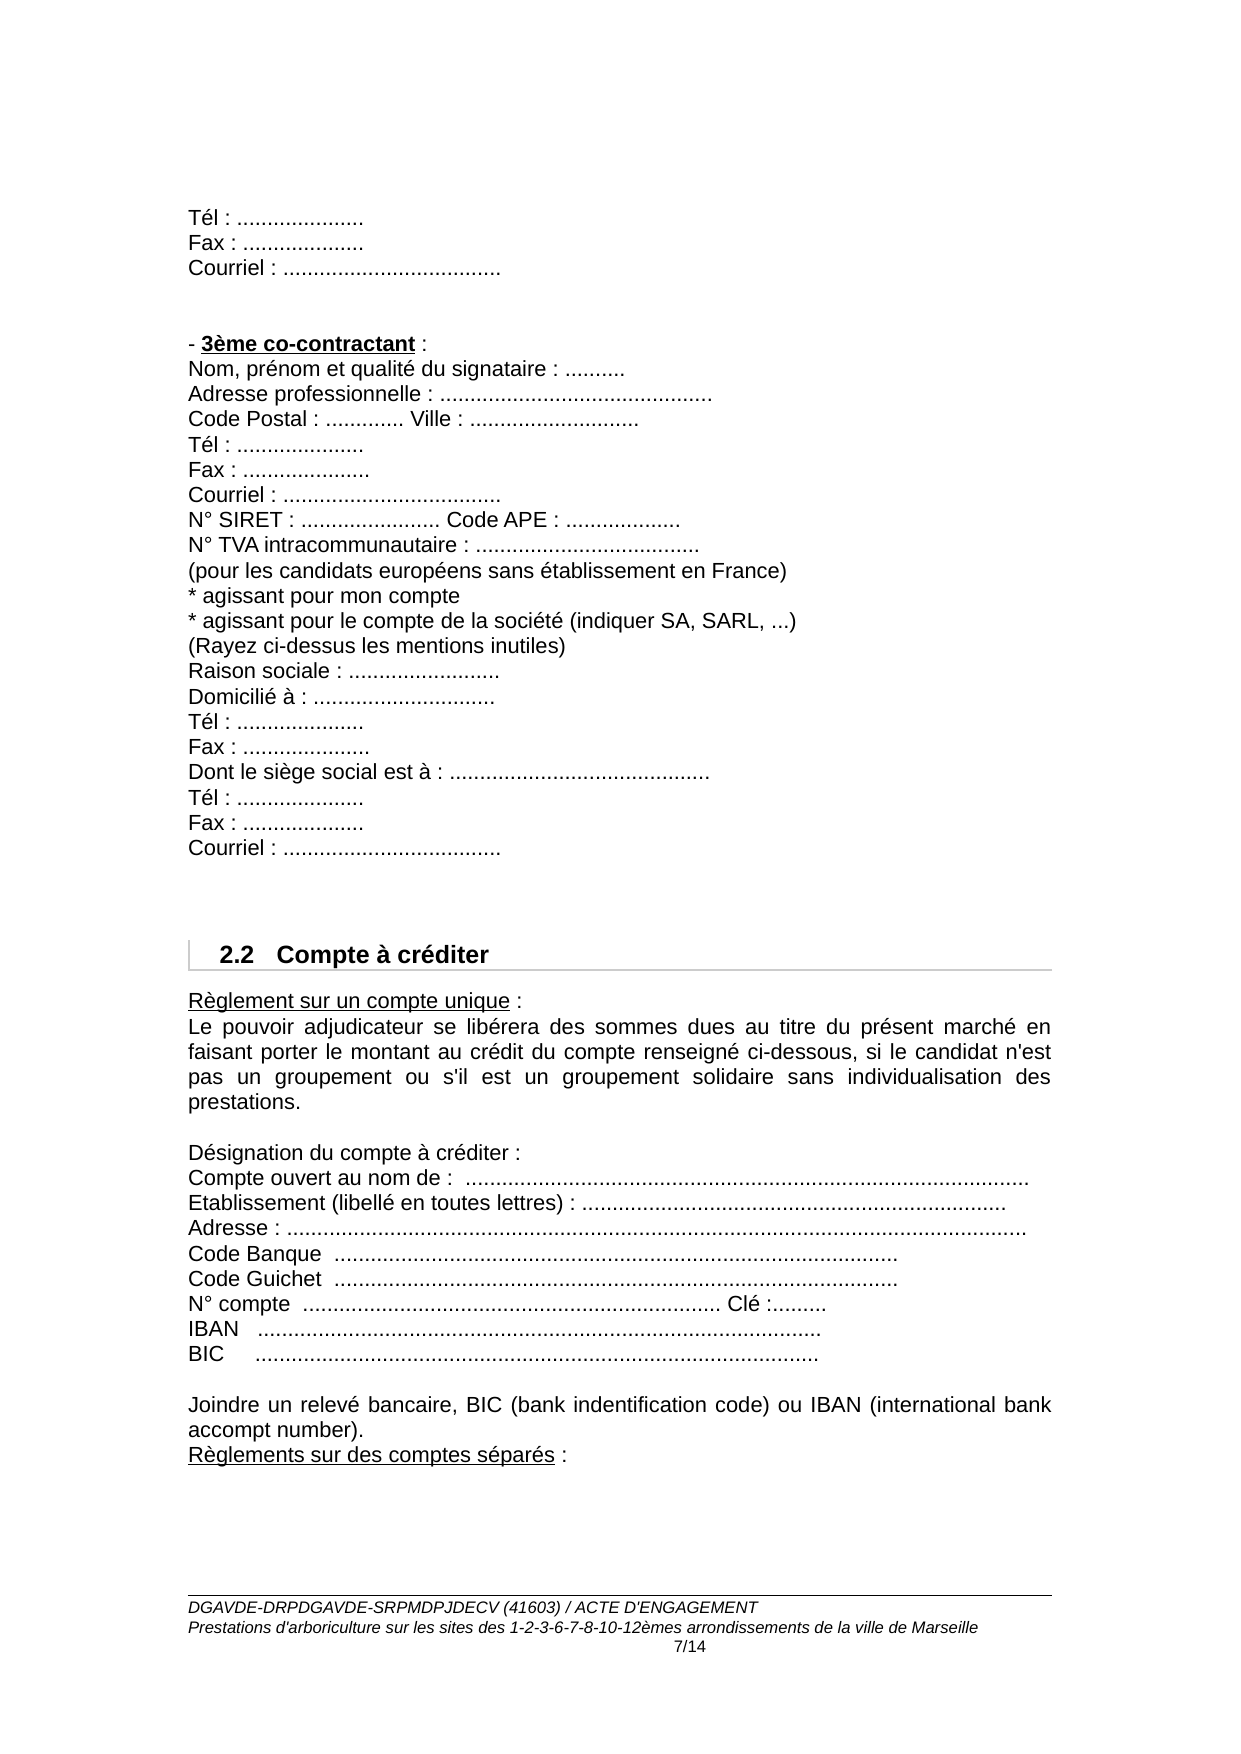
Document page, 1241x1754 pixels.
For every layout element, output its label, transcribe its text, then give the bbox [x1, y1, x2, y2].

text Fax : ..................... [188, 457, 1052, 482]
text * agissant pour le compte de la société (indiquer SA, SARL, ...) [188, 608, 1052, 633]
text Adresse professionnelle : ............................................. [188, 381, 1052, 406]
text (Rayez ci-dessus les mentions inutiles) [188, 633, 1052, 658]
text N° SIRET : ....................... Code APE : ................... [188, 507, 1052, 532]
text Etablissement (libellé en toutes lettres) : ...................................................................... [188, 1190, 1052, 1215]
text Tél : ..................... [188, 204, 1052, 230]
text Courriel : .................................... [188, 255, 1052, 280]
text Règlements sur des comptes séparés : [188, 1442, 1052, 1467]
text Règlement sur un compte unique : [188, 988, 1052, 1014]
text Joindre un relevé bancaire, BIC (bank indentification code) ou IBAN (international bank accompt number). [188, 1392, 1052, 1442]
text N° compte ..................................................................... Clé :......... [188, 1291, 1052, 1316]
text Courriel : .................................... [188, 482, 1052, 507]
text Tél : ..................... [188, 431, 1052, 457]
text Code Guichet ............................................................................................. [188, 1266, 1052, 1291]
text Code Postal : ............. Ville : ............................ [188, 406, 1052, 431]
text Raison sociale : ......................... [188, 658, 1052, 683]
text Adresse : .......................................................................................................................... [188, 1215, 1052, 1241]
text Domicilié à : .............................. [188, 683, 1052, 709]
text N° TVA intracommunautaire : ..................................... [188, 532, 1052, 557]
text Compte ouvert au nom de : ............................................................................................. [188, 1165, 1052, 1190]
text IBAN ............................................................................................. [188, 1316, 1052, 1341]
subtitle Compte à créditer [190, 940, 1052, 969]
text - 3ème co-contractant : [188, 331, 1052, 356]
text Tél : ..................... [188, 784, 1052, 809]
text Dont le siège social est à : ........................................... [188, 759, 1052, 784]
text Fax : .................... [188, 809, 1052, 835]
text BIC ............................................................................................. [188, 1341, 1052, 1367]
text (pour les candidats européens sans établissement en France) [188, 557, 1052, 583]
text Désignation du compte à créditer : [188, 1140, 1052, 1165]
text Tél : ..................... [188, 709, 1052, 734]
text Le pouvoir adjudicateur se libérera des sommes dues au titre du présent marché en faisant porter le montant au crédit du compte renseigné ci-dessous, si le candidat n'est pas un groupement ou s'il est un groupement solidaire sans individualisation des prestations. [188, 1014, 1052, 1114]
text Code Banque ............................................................................................. [188, 1241, 1052, 1266]
text Fax : ..................... [188, 734, 1052, 759]
text * agissant pour mon compte [188, 583, 1052, 608]
text Nom, prénom et qualité du signataire : .......... [188, 356, 1052, 381]
text Courriel : .................................... [188, 835, 1052, 860]
text Fax : .................... [188, 230, 1052, 255]
